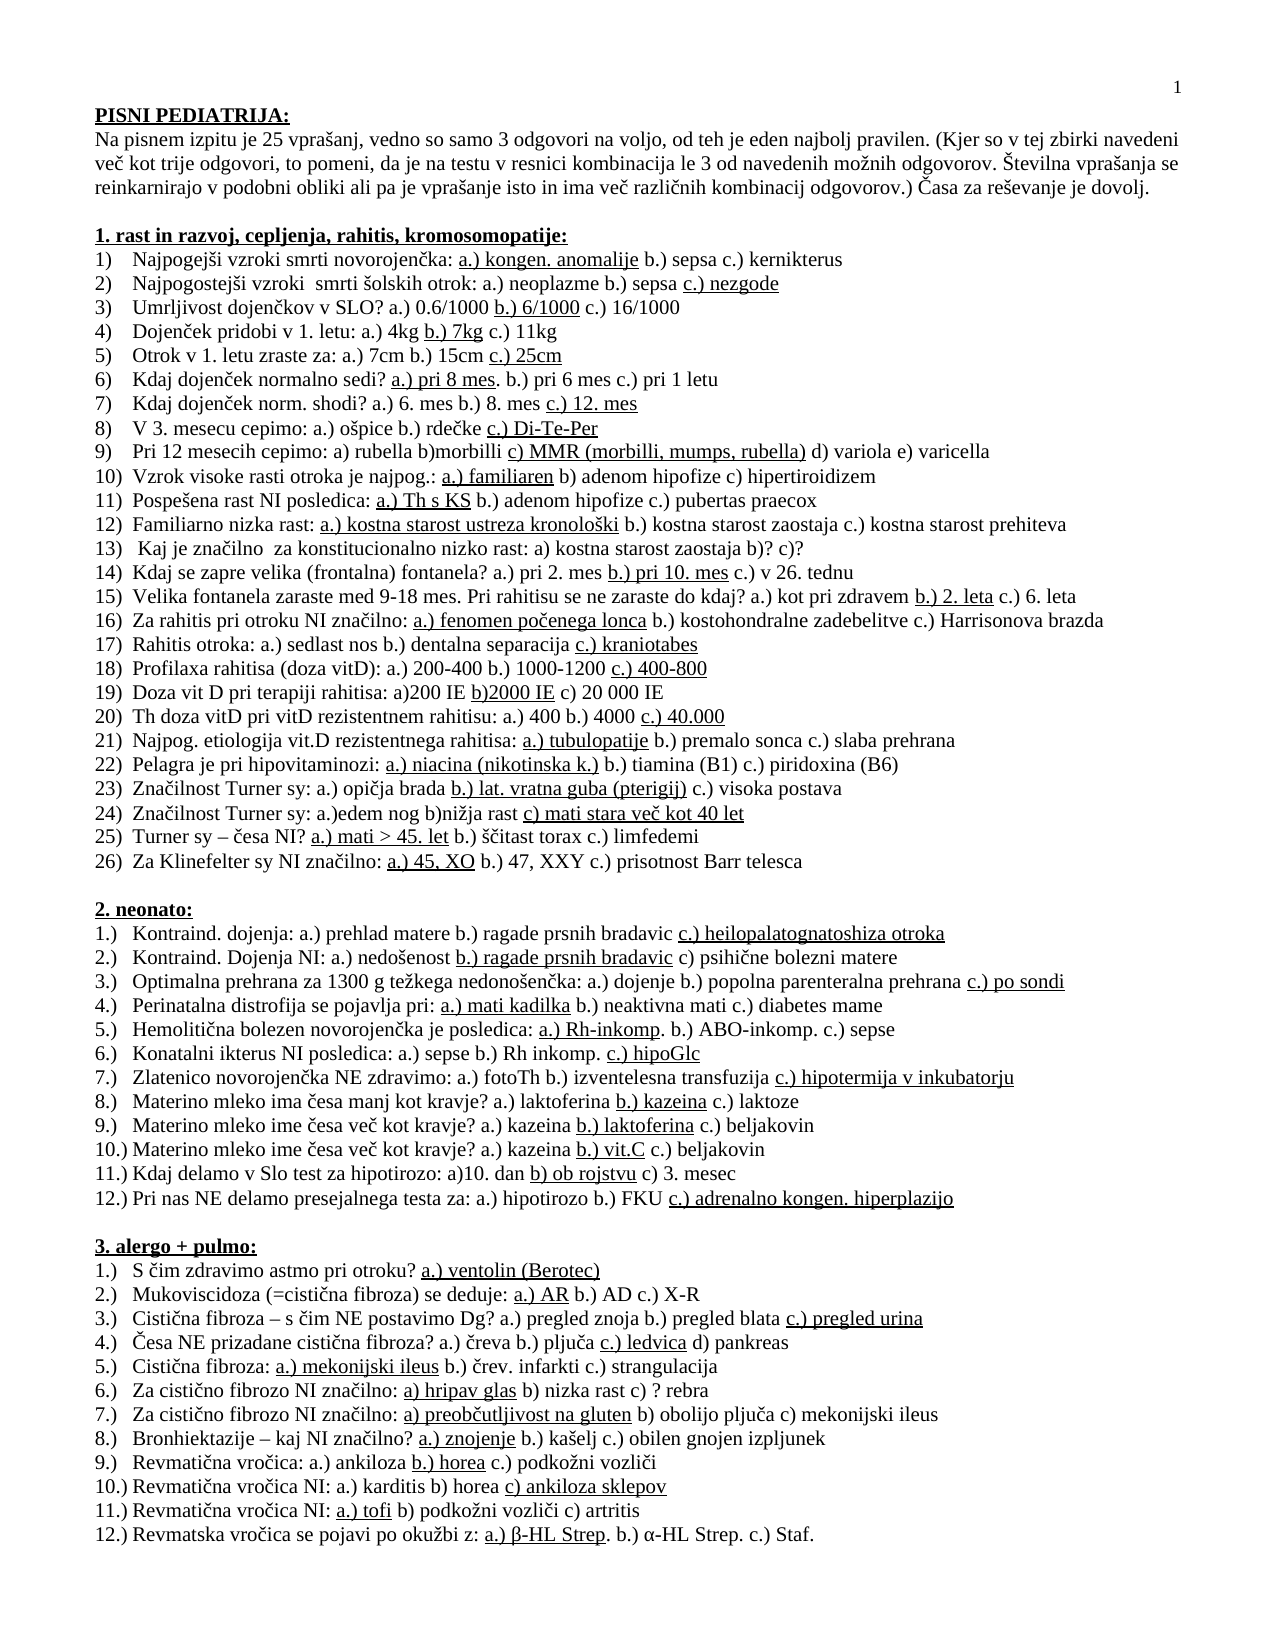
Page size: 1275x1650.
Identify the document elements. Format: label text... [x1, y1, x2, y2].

list Kdaj se zapre velika (frontalna) fontanela? a.) pri 2. mes b.) pri 10. mes c.) v 26. tednu [94, 560, 1181, 584]
text 1. rast in razvoj, cepljenja, rahitis, kromosomopatije: [94, 223, 1181, 247]
list Kontraind. Dojenja NI: a.) nedošenost b.) ragade prsnih bradavic c) psihične bolezni matere [94, 945, 1181, 969]
text 3. alergo + pulmo: [94, 1233, 1181, 1258]
list Kdaj dojenček normalno sedi? a.) pri 8 mes. b.) pri 6 mes c.) pri 1 letu [94, 367, 1181, 391]
list Materino mleko ime česa več kot kravje? a.) kazeina b.) laktoferina c.) beljakovin [94, 1113, 1181, 1137]
list Materino mleko ime česa več kot kravje? a.) kazeina b.) vit.C c.) beljakovin [94, 1137, 1181, 1161]
list V 3. mesecu cepimo: a.) ošpice b.) rdečke c.) Di-Te-Per [94, 415, 1181, 439]
list Najpogejši vzroki smrti novorojenčka: a.) kongen. anomalije b.) sepsa c.) kernikterus [94, 247, 1181, 271]
list Umrljivost dojenčkov v SLO? a.) 0.6/1000 b.) 6/1000 c.) 16/1000 [94, 295, 1181, 319]
list Bronhiektazije – kaj NI značilno? a.) znojenje b.) kašelj c.) obilen gnojen izpljunek [94, 1426, 1181, 1450]
list Vzrok visoke rasti otroka je najpog.: a.) familiaren b) adenom hipofize c) hipertiroidizem [94, 463, 1181, 488]
list Turner sy – česa NI? a.) mati > 45. let b.) ščitast torax c.) limfedemi [94, 824, 1181, 848]
list Za Klinefelter sy NI značilno: a.) 45, XO b.) 47, XXY c.) prisotnost Barr telesca [94, 848, 1181, 873]
list Kdaj dojenček norm. shodi? a.) 6. mes b.) 8. mes c.) 12. mes [94, 391, 1181, 415]
list Česa NE prizadane cistična fibroza? a.) čreva b.) pljuča c.) ledvica d) pankreas [94, 1330, 1181, 1354]
list Perinatalna distrofija se pojavlja pri: a.) mati kadilka b.) neaktivna mati c.) diabetes mame [94, 993, 1181, 1017]
list Otrok v 1. letu zraste za: a.) 7cm b.) 15cm c.) 25cm [94, 343, 1181, 367]
list Familiarno nizka rast: a.) kostna starost ustreza kronološki b.) kostna starost zaostaja c.) kostna starost prehiteva [94, 512, 1181, 536]
list Za cistično fibrozo NI značilno: a) preobčutljivost na gluten b) obolijo pljuča c) mekonijski ileus [94, 1402, 1181, 1426]
list Pelagra je pri hipovitaminozi: a.) niacina (nikotinska k.) b.) tiamina (B1) c.) piridoxina (B6) [94, 752, 1181, 776]
list Dojenček pridobi v 1. letu: a.) 4kg b.) 7kg c.) 11kg [94, 319, 1181, 343]
list Materino mleko ima česa manj kot kravje? a.) laktoferina b.) kazeina c.) laktoze [94, 1089, 1181, 1113]
list Cistična fibroza – s čim NE postavimo Dg? a.) pregled znoja b.) pregled blata c.) pregled urina [94, 1306, 1181, 1330]
list Velika fontanela zaraste med 9-18 mes. Pri rahitisu se ne zaraste do kdaj? a.) kot pri zdravem b.) 2. leta c.) 6. leta [94, 584, 1181, 608]
list Značilnost Turner sy: a.) opičja brada b.) lat. vratna guba (pterigij) c.) visoka postava [94, 776, 1181, 800]
text PISNI PEDIATRIJA: [94, 103, 1181, 127]
list Konatalni ikterus NI posledica: a.) sepse b.) Rh inkomp. c.) hipoGlc [94, 1041, 1181, 1065]
list Za cistično fibrozo NI značilno: a) hripav glas b) nizka rast c) ? rebra [94, 1378, 1181, 1402]
list Kontraind. dojenja: a.) prehlad matere b.) ragade prsnih bradavic c.) heilopalatognatoshiza otroka [94, 921, 1181, 945]
list Doza vit D pri terapiji rahitisa: a)200 IE b)2000 IE c) 20 000 IE [94, 680, 1181, 704]
list Revmatična vročica NI: a.) tofi b) podkožni vozliči c) artritis [94, 1498, 1181, 1522]
list Pri nas NE delamo presejalnega testa za: a.) hipotirozo b.) FKU c.) adrenalno kongen. hiperplazijo [94, 1185, 1181, 1209]
list Th doza vitD pri vitD rezistentnem rahitisu: a.) 400 b.) 4000 c.) 40.000 [94, 704, 1181, 728]
text 2. neonato: [94, 897, 1181, 921]
list Pospešena rast NI posledica: a.) Th s KS b.) adenom hipofize c.) pubertas praecox [94, 488, 1181, 512]
text Na pisnem izpitu je 25 vprašanj, vedno so samo 3 odgovori na voljo, od teh je eden najbolj pravilen. (Kjer so v tej zbirki navedeni več kot trije odgovori, to pomeni, da je na testu v resnici kombinacija le 3 od navedenih možnih odgovorov. Številna vprašanja se reinkarnirajo v podobni obliki ali pa je vprašanje isto in ima več različnih kombinacij odgovorov.) Časa za reševanje je dovolj. [94, 127, 1181, 199]
list Kaj je značilno za konstitucionalno nizko rast: a) kostna starost zaostaja b)? c)? [94, 536, 1181, 560]
list Najpogostejši vzroki smrti šolskih otrok: a.) neoplazme b.) sepsa c.) nezgode [94, 271, 1181, 295]
list Revmatična vročica: a.) ankiloza b.) horea c.) podkožni vozliči [94, 1450, 1181, 1474]
list Hemolitična bolezen novorojenčka je posledica: a.) Rh-inkomp. b.) ABO-inkomp. c.) sepse [94, 1017, 1181, 1041]
list Cistična fibroza: a.) mekonijski ileus b.) črev. infarkti c.) strangulacija [94, 1354, 1181, 1378]
list Optimalna prehrana za 1300 g težkega nedonošenčka: a.) dojenje b.) popolna parenteralna prehrana c.) po sondi [94, 969, 1181, 993]
list Pri 12 mesecih cepimo: a) rubella b)morbilli c) MMR (morbilli, mumps, rubella) d) variola e) varicella [94, 439, 1181, 463]
list Rahitis otroka: a.) sedlast nos b.) dentalna separacija c.) kraniotabes [94, 632, 1181, 656]
list Značilnost Turner sy: a.)edem nog b)nižja rast c) mati stara več kot 40 let [94, 800, 1181, 824]
list Za rahitis pri otroku NI značilno: a.) fenomen počenega lonca b.) kostohondralne zadebelitve c.) Harrisonova brazda [94, 608, 1181, 632]
list Revmatska vročica se pojavi po okužbi z: a.) β-HL Strep. b.) α-HL Strep. c.) Staf. [94, 1522, 1181, 1546]
list Zlatenico novorojenčka NE zdravimo: a.) fotoTh b.) izventelesna transfuzija c.) hipotermija v inkubatorju [94, 1065, 1181, 1089]
list S čim zdravimo astmo pri otroku? a.) ventolin (Berotec) [94, 1258, 1181, 1282]
list Najpog. etiologija vit.D rezistentnega rahitisa: a.) tubulopatije b.) premalo sonca c.) slaba prehrana [94, 728, 1181, 752]
list Revmatična vročica NI: a.) karditis b) horea c) ankiloza sklepov [94, 1474, 1181, 1498]
list Mukoviscidoza (=cistična fibroza) se deduje: a.) AR b.) AD c.) X-R [94, 1282, 1181, 1306]
list Kdaj delamo v Slo test za hipotirozo: a)10. dan b) ob rojstvu c) 3. mesec [94, 1161, 1181, 1185]
list Profilaxa rahitisa (doza vitD): a.) 200-400 b.) 1000-1200 c.) 400-800 [94, 656, 1181, 680]
